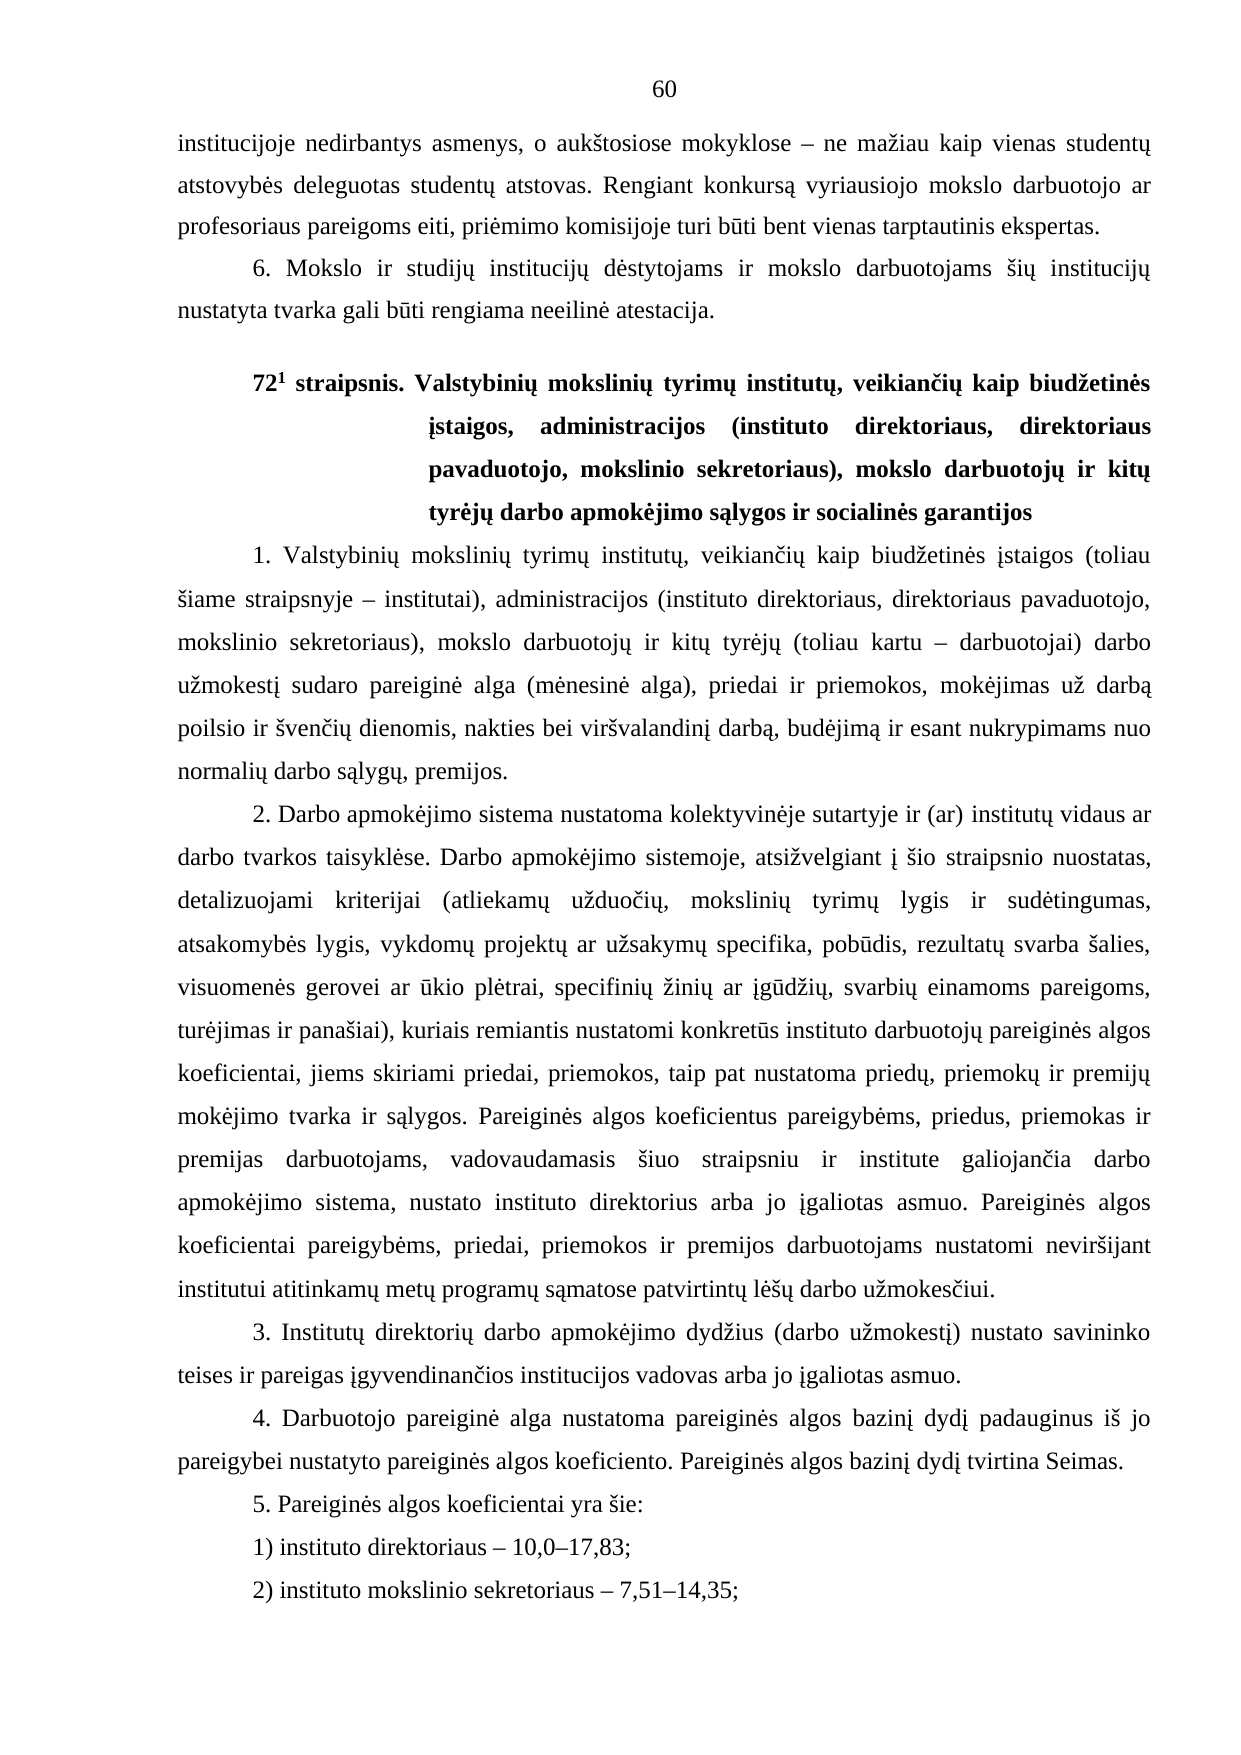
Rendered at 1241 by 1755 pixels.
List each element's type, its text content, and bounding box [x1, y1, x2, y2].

text 721 straipsnis. Valstybinių mokslinių tyrimų institutų, veikiančių kaip biudžetinės įstaigos, administracijos (instituto direktoriaus, direktoriaus pavaduotojo, mokslinio sekretoriaus), mokslo darbuotojų ir kitų tyrėjų darbo apmokėjimo sąlygos ir socialinės garantijos [252, 368, 1152, 526]
text 6. Mokslo ir studijų institucijų dėstytojams ir mokslo darbuotojams šių institucijų nustatyta tvarka gali būti rengiama neeilinė atestacija. [177, 243, 1152, 326]
text 1) instituto direktoriaus – 10,0–17,83; [177, 1532, 1152, 1561]
text 2) instituto mokslinio sekretoriaus – 7,51–14,35; [177, 1576, 1152, 1604]
text institucijoje nedirbantys asmenys, o aukštosiose mokyklose – ne mažiau kaip vienas studentų atstovybės deleguotas studentų atstovas. Rengiant konkursą vyriausiojo mokslo darbuotojo ar profesoriaus pareigoms eiti, priėmimo komisijoje turi būti bent vienas tarptautinis ekspertas. [177, 118, 1152, 243]
text 3. Institutų direktorių darbo apmokėjimo dydžius (darbo užmokestį) nustato savininko teises ir pareigas įgyvendinančios institucijos vadovas arba jo įgaliotas asmuo. [177, 1317, 1152, 1389]
text 4. Darbuotojo pareiginė alga nustatoma pareiginės algos bazinį dydį padauginus iš jo pareigybei nustatyto pareiginės algos koeficiento. Pareiginės algos bazinį dydį tvirtina Seimas. [177, 1403, 1152, 1475]
text 1. Valstybinių mokslinių tyrimų institutų, veikiančių kaip biudžetinės įstaigos (toliau šiame straipsnyje – institutai), administracijos (instituto direktoriaus, direktoriaus pavaduotojo, mokslinio sekretoriaus), mokslo darbuotojų ir kitų tyrėjų (toliau kartu – darbuotojai) darbo užmokestį sudaro pareiginė alga (mėnesinė alga), priedai ir priemokos, mokėjimas už darbą poilsio ir švenčių dienomis, nakties bei viršvalandinį darbą, budėjimą ir esant nukrypimams nuo normalių darbo sąlygų, premijos. [177, 541, 1152, 785]
text 2. Darbo apmokėjimo sistema nustatoma kolektyvinėje sutartyje ir (ar) institutų vidaus ar darbo tvarkos taisyklėse. Darbo apmokėjimo sistemoje, atsižvelgiant į šio straipsnio nuostatas, detalizuojami kriterijai (atliekamų užduočių, mokslinių tyrimų lygis ir sudėtingumas, atsakomybės lygis, vykdomų projektų ar užsakymų specifika, pobūdis, rezultatų svarba šalies, visuomenės gerovei ar ūkio plėtrai, specifinių žinių ar įgūdžių, svarbių einamoms pareigoms, turėjimas ir panašiai), kuriais remiantis nustatomi konkretūs instituto darbuotojų pareiginės algos koeficientai, jiems skiriami priedai, priemokos, taip pat nustatoma priedų, priemokų ir premijų mokėjimo tvarka ir sąlygos. Pareiginės algos koeficientus pareigybėms, priedus, priemokas ir premijas darbuotojams, vadovaudamasis šiuo straipsniu ir institute galiojančia darbo apmokėjimo sistema, nustato instituto direktorius arba jo įgaliotas asmuo. Pareiginės algos koeficientai pareigybėms, priedai, priemokos ir premijos darbuotojams nustatomi neviršijant institutui atitinkamų metų programų sąmatose patvirtintų lėšų darbo užmokesčiui. [177, 799, 1152, 1302]
text 5. Pareiginės algos koeficientai yra šie: [177, 1489, 1152, 1518]
